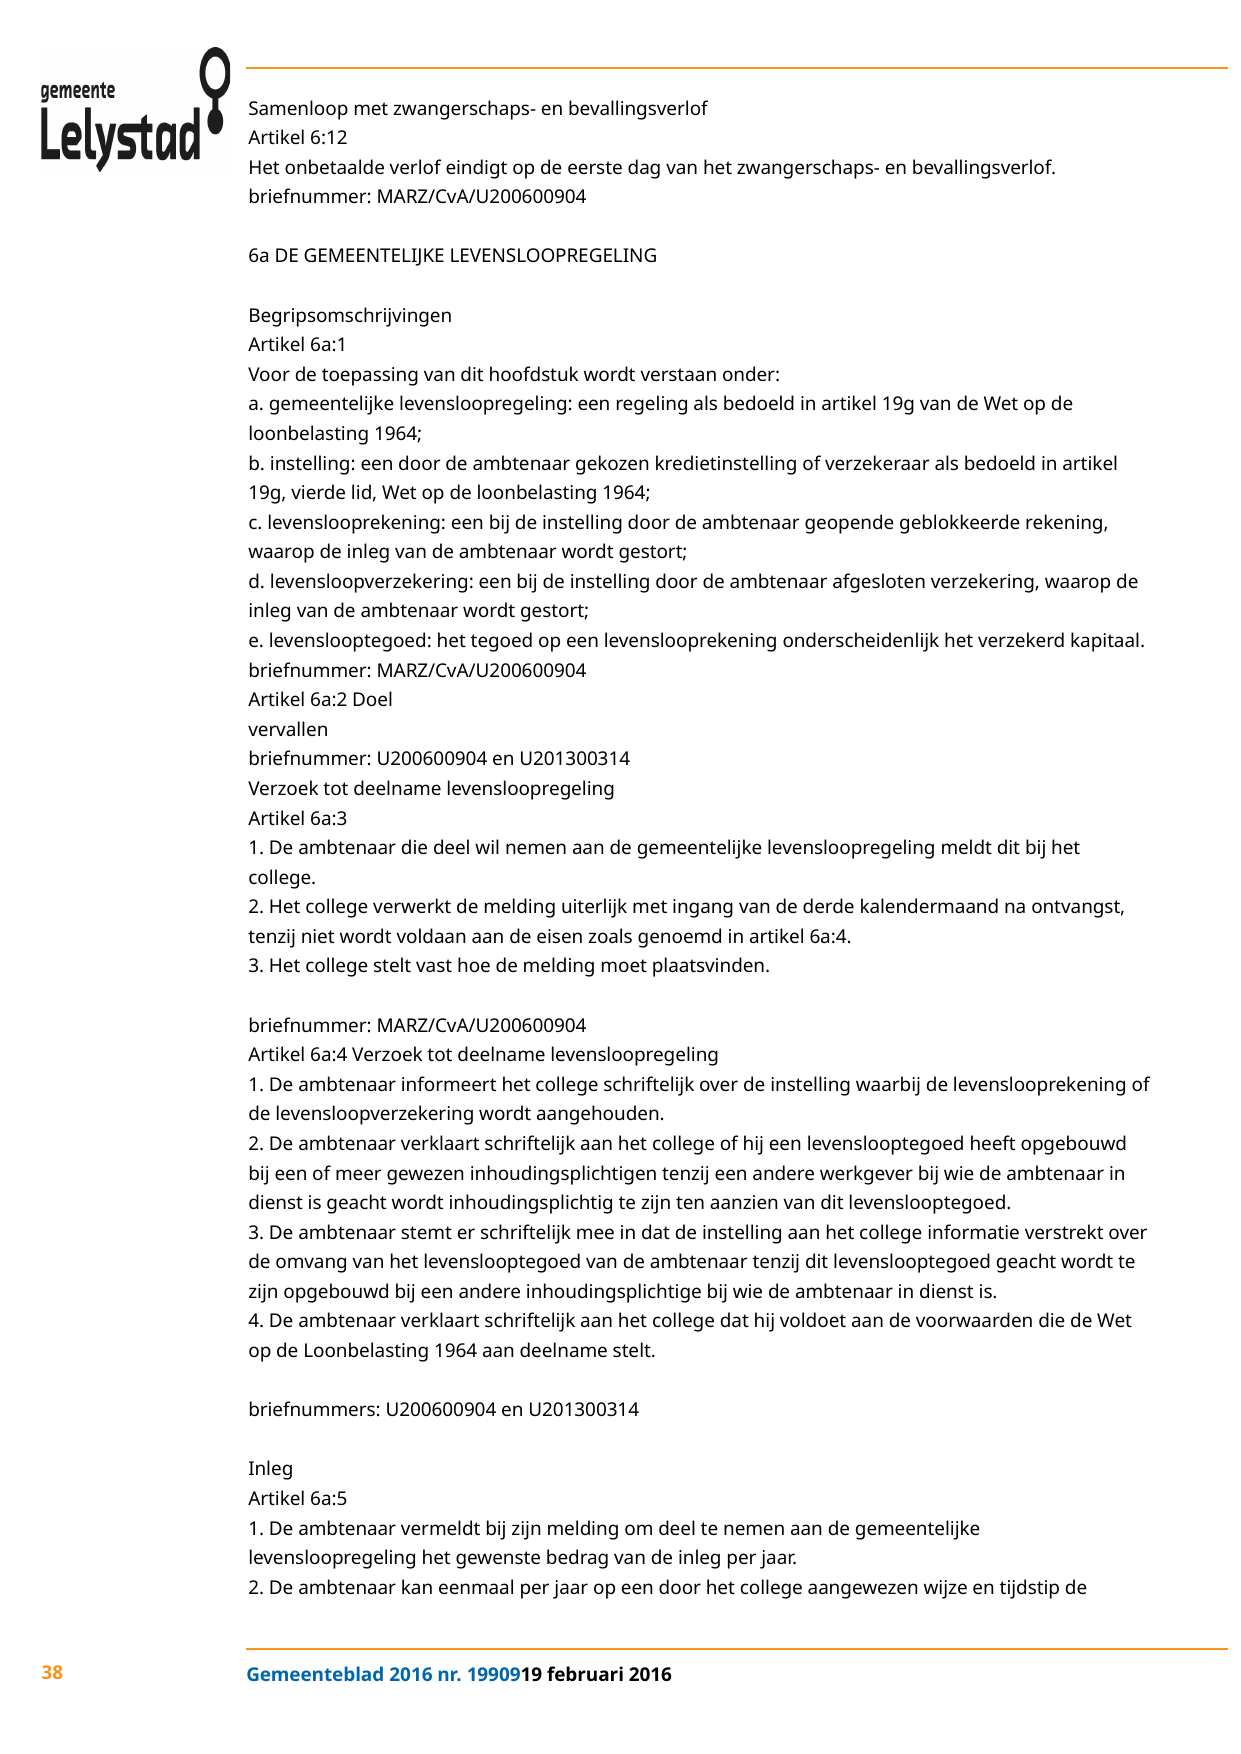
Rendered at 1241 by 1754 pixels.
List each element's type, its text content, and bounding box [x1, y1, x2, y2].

text Het onbetaalde verlof eindigt op de eerste dag van het zwangerschaps- en bevallingsverlof. [248, 154, 1152, 180]
text Artikel 6a:5 [248, 1485, 1152, 1511]
text Samenloop met zwangerschaps- en bevallingsverlof [248, 95, 1152, 121]
text briefnummer: MARZ/CvA/U200600904 [248, 657, 1152, 683]
text briefnummers: U200600904 en U201300314 [248, 1396, 1152, 1422]
text 4. De ambtenaar verklaart schriftelijk aan het college dat hij voldoet aan de voorwaarden die de Wet op de Loonbelasting 1964 aan deelname stelt. [248, 1308, 1152, 1363]
text Verzoek tot deelname levensloopregeling [248, 775, 1152, 801]
text c. levenslooprekening: een bij de instelling door de ambtenaar geopende geblokkeerde rekening, waarop de inleg van de ambtenaar wordt gestort; [248, 509, 1152, 564]
text 2. Het college verwerkt de melding uiterlijk met ingang van de derde kalendermaand na ontvangst, tenzij niet wordt voldaan aan de eisen zoals genoemd in artikel 6a:4. [248, 893, 1152, 949]
text 3. De ambtenaar stemt er schriftelijk mee in dat de instelling aan het college informatie verstrekt over de omvang van het levenslooptegoed van de ambtenaar tenzij dit levenslooptegoed geacht wordt te zijn opgebouwd bij een andere inhoudingsplichtige bij wie de ambtenaar in dienst is. [248, 1219, 1152, 1304]
text Artikel 6:12 [248, 124, 1152, 150]
text Artikel 6a:1 [248, 331, 1152, 357]
text Begripsomschrijvingen [248, 302, 1152, 328]
text a. gemeentelijke levensloopregeling: een regeling als bedoeld in artikel 19g van de Wet op de loonbelasting 1964; [248, 391, 1152, 446]
text Voor de toepassing van dit hoofdstuk wordt verstaan onder: [248, 361, 1152, 387]
text 3. Het college stelt vast hoe de melding moet plaatsvinden. [248, 953, 1152, 978]
text 1. De ambtenaar vermeldt bij zijn melding om deel te nemen aan de gemeentelijke levensloopregeling het gewenste bedrag van de inleg per jaar. [248, 1515, 1152, 1570]
picture [41, 47, 231, 172]
text e. levenslooptegoed: het tegoed op een levenslooprekening onderscheidenlijk het verzekerd kapitaal. [248, 627, 1152, 653]
text briefnummer: MARZ/CvA/U200600904 [248, 1012, 1152, 1038]
text briefnummer: U200600904 en U201300314 [248, 746, 1152, 771]
text b. instelling: een door de ambtenaar gekozen kredietinstelling of verzekeraar als bedoeld in artikel 19g, vierde lid, Wet op de loonbelasting 1964; [248, 450, 1152, 505]
text 1. De ambtenaar die deel wil nemen aan de gemeentelijke levensloopregeling meldt dit bij het college. [248, 834, 1152, 890]
text d. levensloopverzekering: een bij de instelling door de ambtenaar afgesloten verzekering, waarop de inleg van de ambtenaar wordt gestort; [248, 568, 1152, 623]
text 2. De ambtenaar kan eenmaal per jaar op een door het college aangewezen wijze en tijdstip de [248, 1574, 1152, 1600]
text Artikel 6a:3 [248, 805, 1152, 831]
text Inleg [248, 1456, 1152, 1481]
text Artikel 6a:2 Doel [248, 686, 1152, 712]
text 2. De ambtenaar verklaart schriftelijk aan het college of hij een levenslooptegoed heeft opgebouwd bij een of meer gewezen inhoudingsplichtigen tenzij een andere werkgever bij wie de ambtenaar in dienst is geacht wordt inhoudingsplichtig te zijn ten aanzien van dit levenslooptegoed. [248, 1130, 1152, 1215]
text 1. De ambtenaar informeert het college schriftelijk over de instelling waarbij de levenslooprekening of de levensloopverzekering wordt aangehouden. [248, 1071, 1152, 1126]
text Artikel 6a:4 Verzoek tot deelname levensloopregeling [248, 1041, 1152, 1067]
text 6a DE GEMEENTELIJKE LEVENSLOOPREGELING [248, 243, 1152, 268]
text vervallen [248, 716, 1152, 742]
text briefnummer: MARZ/CvA/U200600904 [248, 183, 1152, 209]
